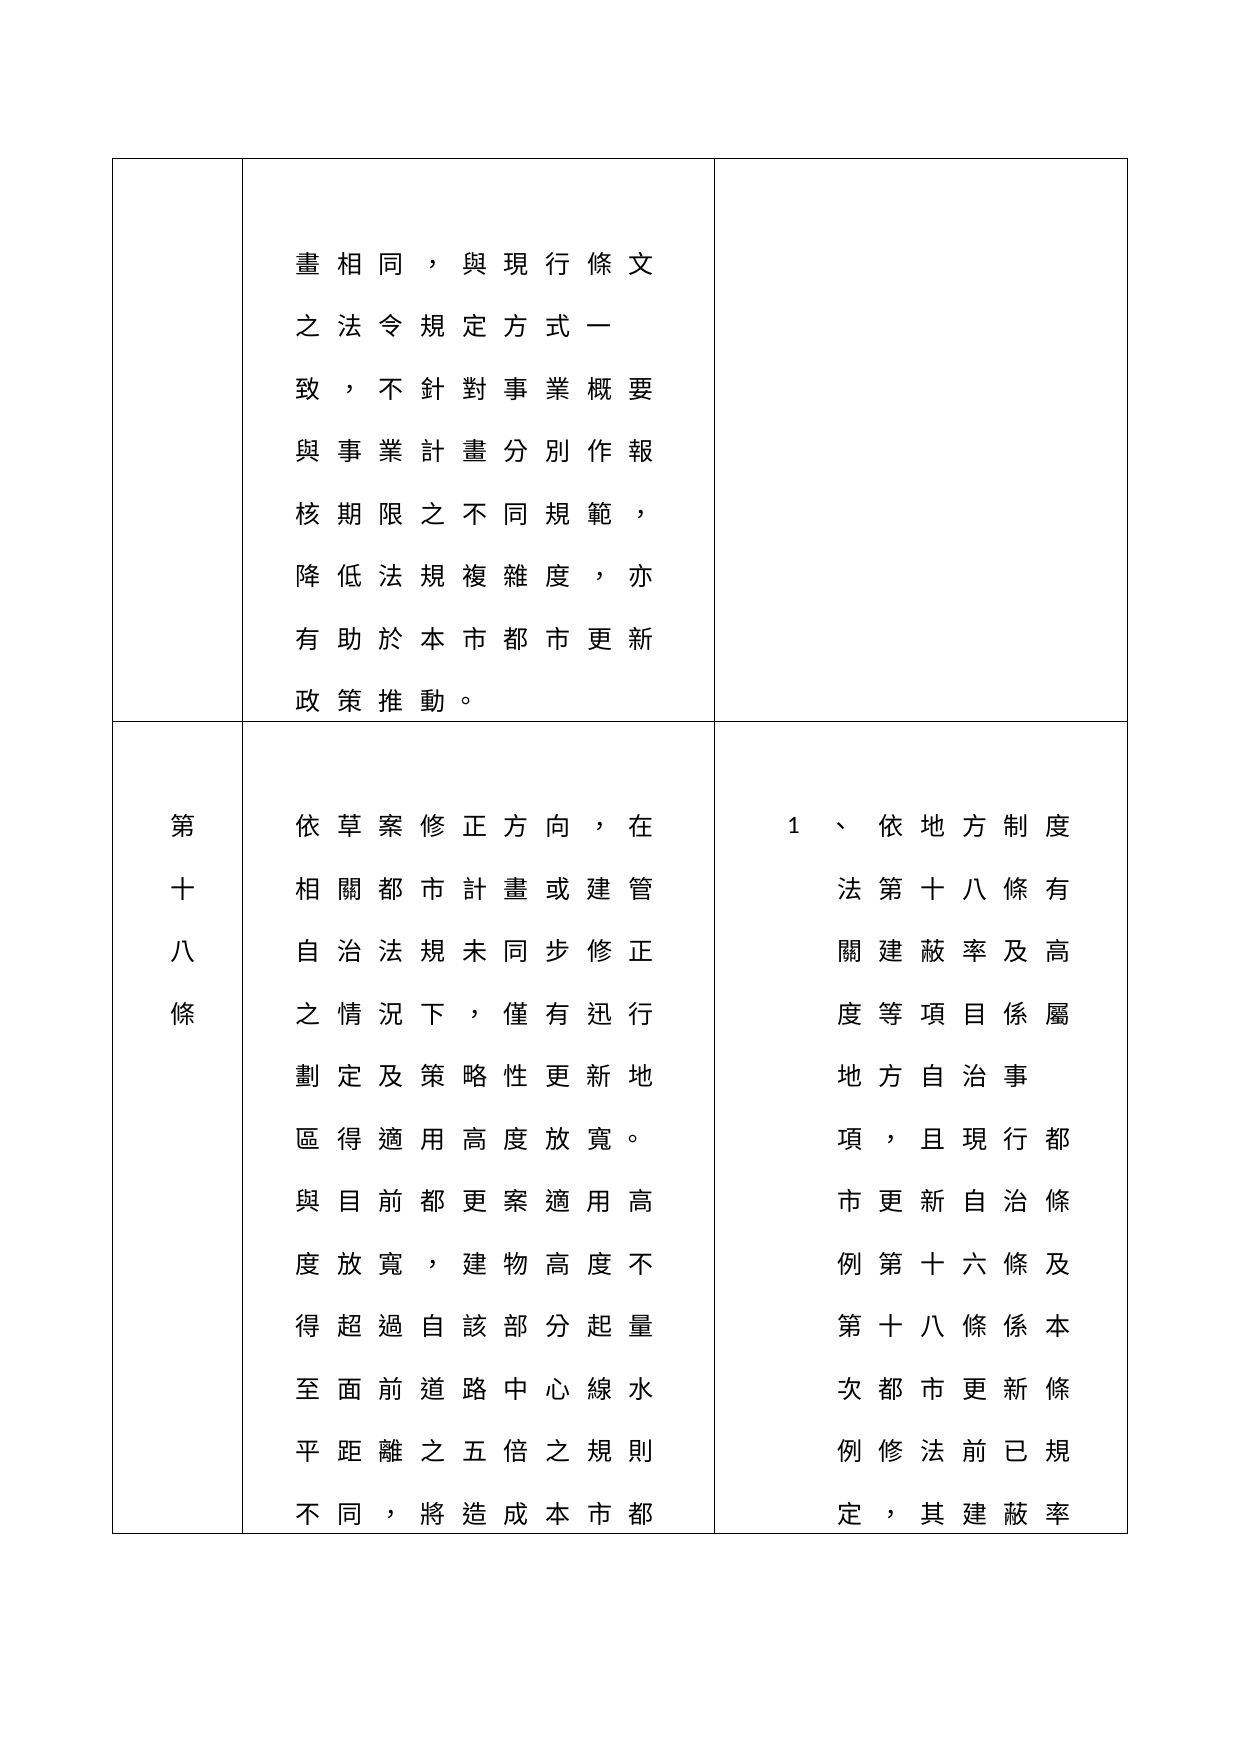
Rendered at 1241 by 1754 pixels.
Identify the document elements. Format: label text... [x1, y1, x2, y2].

table_cell [715, 159, 1127, 721]
table_cell 第十八條 [113, 722, 242, 1533]
table_cell 依草案修正方向，在相關都市計畫或建管自治法規未同步修正之情況下，僅有迅行劃定及策略性更新地區得適用高度放寬。與目前都更案適用高度放寬，建物高度不得超過自該部分起量至面前道路中心線水平距離之五倍之規則不同，將造成本市都 [243, 722, 714, 1533]
table_cell 依地方制度法第十八條有關建蔽率及高度等項目係屬地方自治事項，且現行都市更新自治條例第十六條及第十八條係本次都市更新條例修法前已規定，其建蔽率 [715, 722, 1127, 1533]
table_cell [113, 159, 242, 721]
table_cell 畫相同，與現行條文之法令規定方式一致，不針對事業概要與事業計畫分別作報核期限之不同規範，降低法規複雜度，亦有助於本市都市更新政策推動。 [243, 159, 714, 721]
